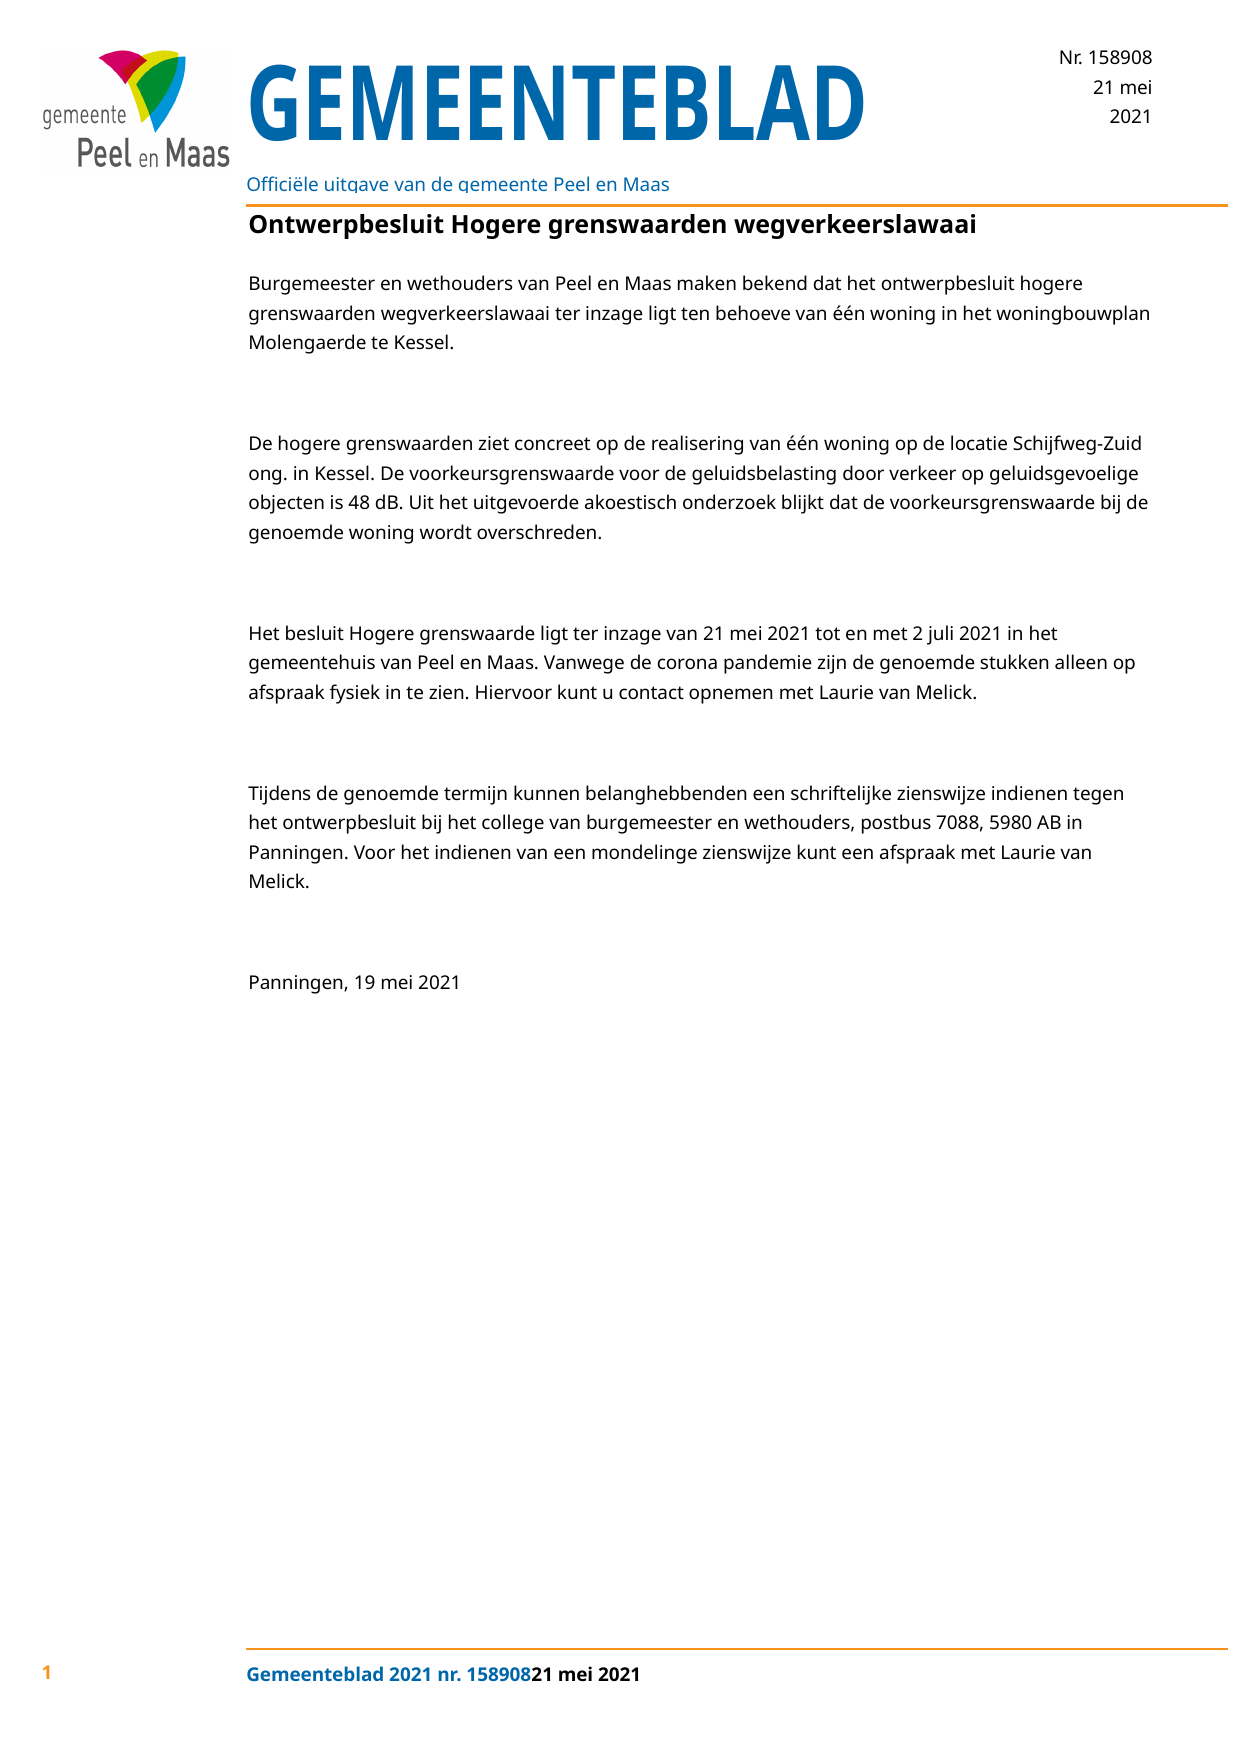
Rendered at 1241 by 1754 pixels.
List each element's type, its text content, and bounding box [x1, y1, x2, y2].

text Tijdens de genoemde termijn kunnen belanghebbenden een schriftelijke zienswijze indienen tegen het ontwerpbesluit bij het college van burgemeester en wethouders, postbus 7088, 5980 AB in Panningen. Voor het indienen van een mondelinge zienswijze kunt een afspraak met Laurie van Melick. [248, 780, 1152, 894]
text Panningen, 19 mei 2021 [248, 969, 1152, 995]
text Burgemeester en wethouders van Peel en Maas maken bekend dat het ontwerpbesluit hogere grenswaarden wegverkeerslawaai ter inzage ligt ten behoeve van één woning in het woningbouwplan Molengaerde te Kessel. [248, 270, 1152, 355]
text Het besluit Hogere grenswaarde ligt ter inzage van 21 mei 2021 tot en met 2 juli 2021 in het gemeentehuis van Peel en Maas. Vanwege de corona pandemie zijn de genoemde stukken alleen op afspraak fysiek in te zien. Hiervoor kunt u contact opnemen met Laurie van Melick. [248, 620, 1152, 705]
text Ontwerpbesluit Hogere grenswaarden wegverkeerslawaai [248, 207, 1152, 241]
picture [41, 47, 231, 172]
text De hogere grenswaarden ziet concreet op de realisering van één woning op de locatie Schijfweg-Zuid ong. in Kessel. De voorkeursgrenswaarde voor de geluidsbelasting door verkeer op geluidsgevoelige objecten is 48 dB. Uit het uitgevoerde akoestisch onderzoek blijkt dat de voorkeursgrenswaarde bij de genoemde woning wordt overschreden. [248, 430, 1152, 545]
